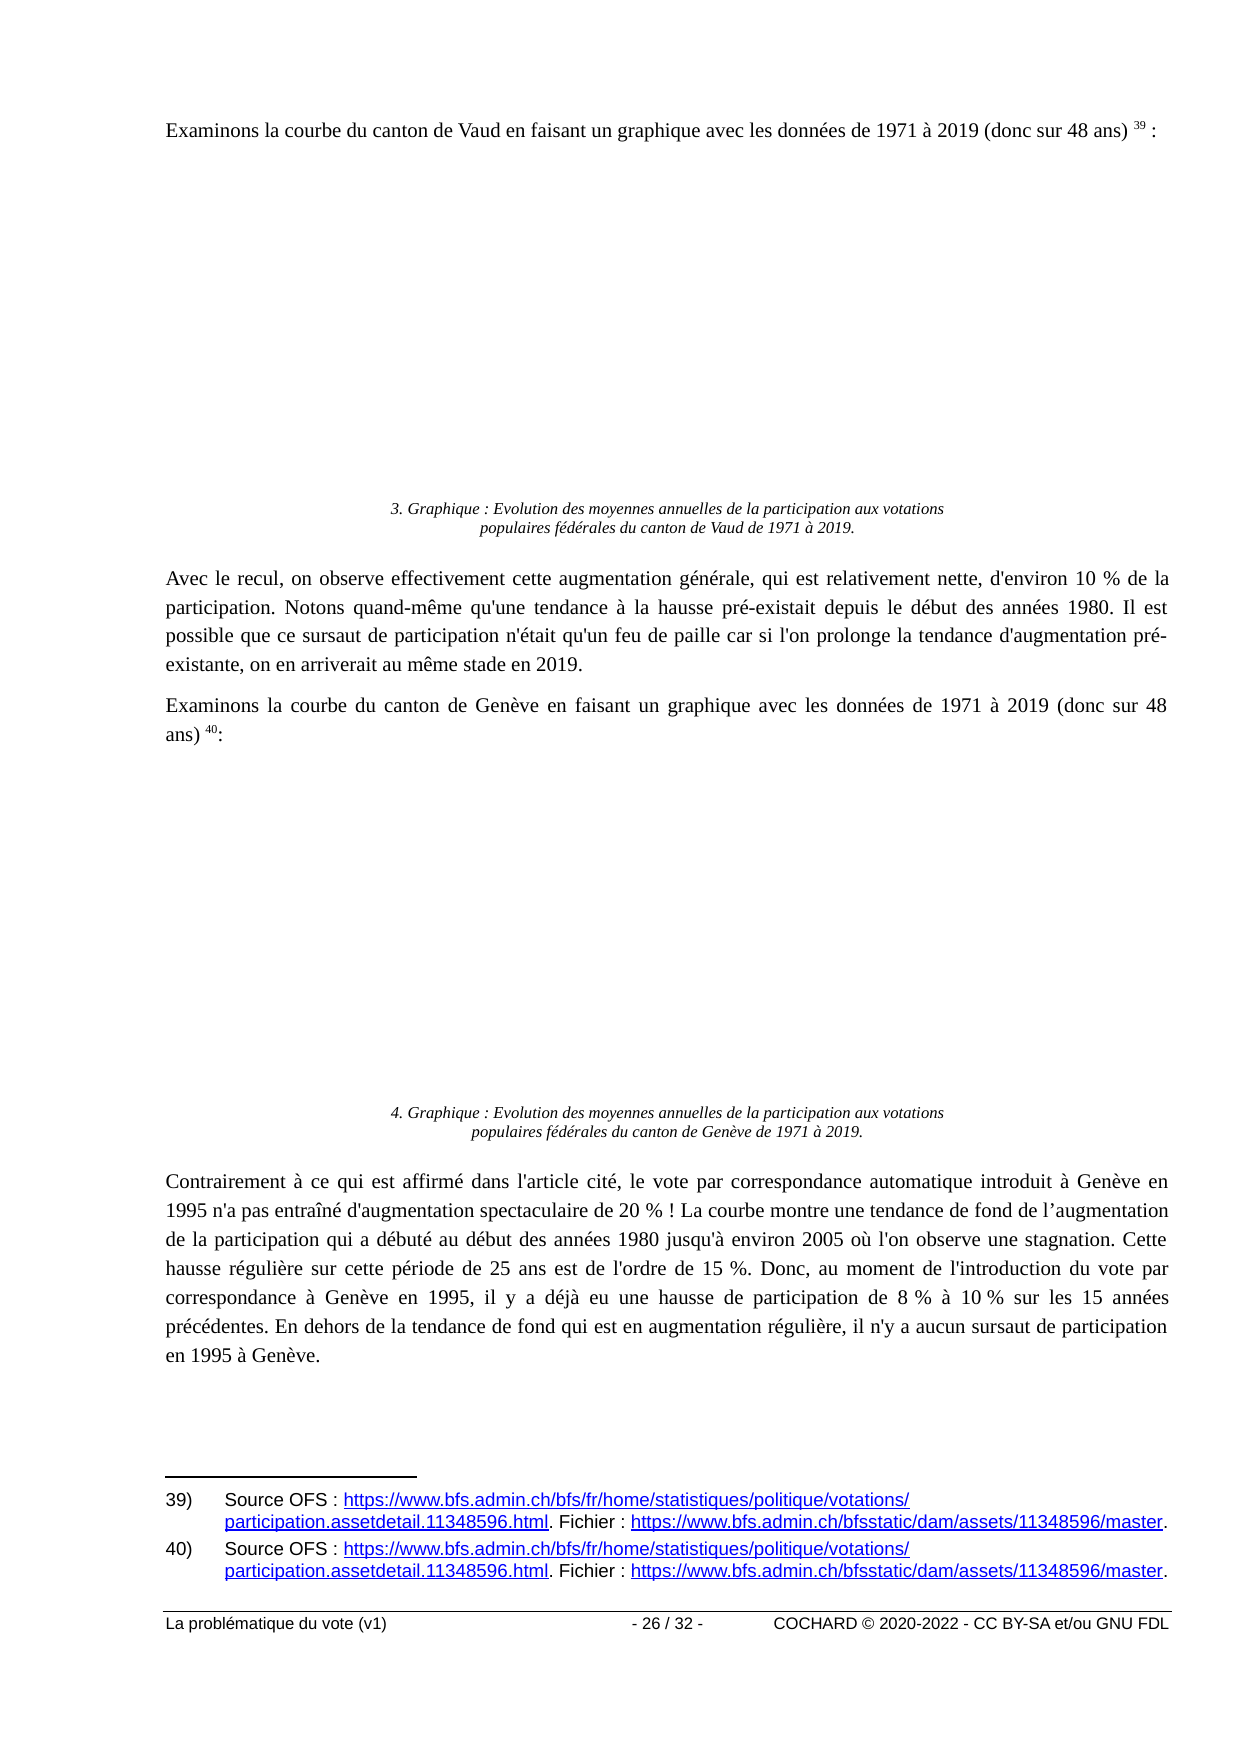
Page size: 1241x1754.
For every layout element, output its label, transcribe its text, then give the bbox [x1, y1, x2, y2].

text Examinons la courbe du canton de Vaud en faisant un graphique avec les données de 1971 à 2019 (donc sur 48 ans) : [165, 118, 1169, 142]
text Source OFS : https://www.bfs.admin.ch/bfs/fr/home/statistiques/politique/votations/participation.assetdetail.11348596.html. Fichier : https://www.bfs.admin.ch/bfsstatic/dam/assets/11348596/master. [165, 1538, 1169, 1581]
text 4. Graphique : Evolution des moyennes annuelles de la participation aux votations populaires fédérales du canton de Genève de 1971 à 2019. [372, 787, 963, 1141]
text Examinons la courbe du canton de Genève en faisant un graphique avec les données de 1971 à 2019 (donc sur 48 ans) : [165, 693, 1169, 746]
text Contrairement à ce qui est affirmé dans l'article cité, le vote par correspondance automatique introduit à Genève en 1995 n'a pas entraîné d'augmentation spectaculaire de 20 % ! La courbe montre une tendance de fond de l’augmentation de la participation qui a débuté au début des années 1980 jusqu'à environ 2005 où l'on observe une stagnation. Cette hausse régulière sur cette période de 25 ans est de l'ordre de 15 %. Donc, au moment de l'introduction du vote par correspondance à Genève en 1995, il y a déjà eu une hausse de participation de 8 % à 10 % sur les 15 années précédentes. En dehors de la tendance de fond qui est en augmentation régulière, il n'y a aucun sursaut de participation en 1995 à Genève. [165, 762, 1169, 1367]
text Source OFS : https://www.bfs.admin.ch/bfs/fr/home/statistiques/politique/votations/participation.assetdetail.11348596.html. Fichier : https://www.bfs.admin.ch/bfsstatic/dam/assets/11348596/master. [165, 1489, 1169, 1532]
text Avec le recul, on observe effectivement cette augmentation générale, qui est relativement nette, d'environ 10 % de la participation. Notons quand-même qu'une tendance à la hausse pré-existait depuis le début des années 1980. Il est possible que ce sursaut de participation n'était qu'un feu de paille car si l'on prolonge la tendance d'augmentation pré-existante, on en arriverait au même stade en 2019. [165, 159, 1169, 676]
text 3. Graphique : Evolution des moyennes annuelles de la participation aux votations populaires fédérales du canton de Vaud de 1971 à 2019. [372, 183, 963, 537]
